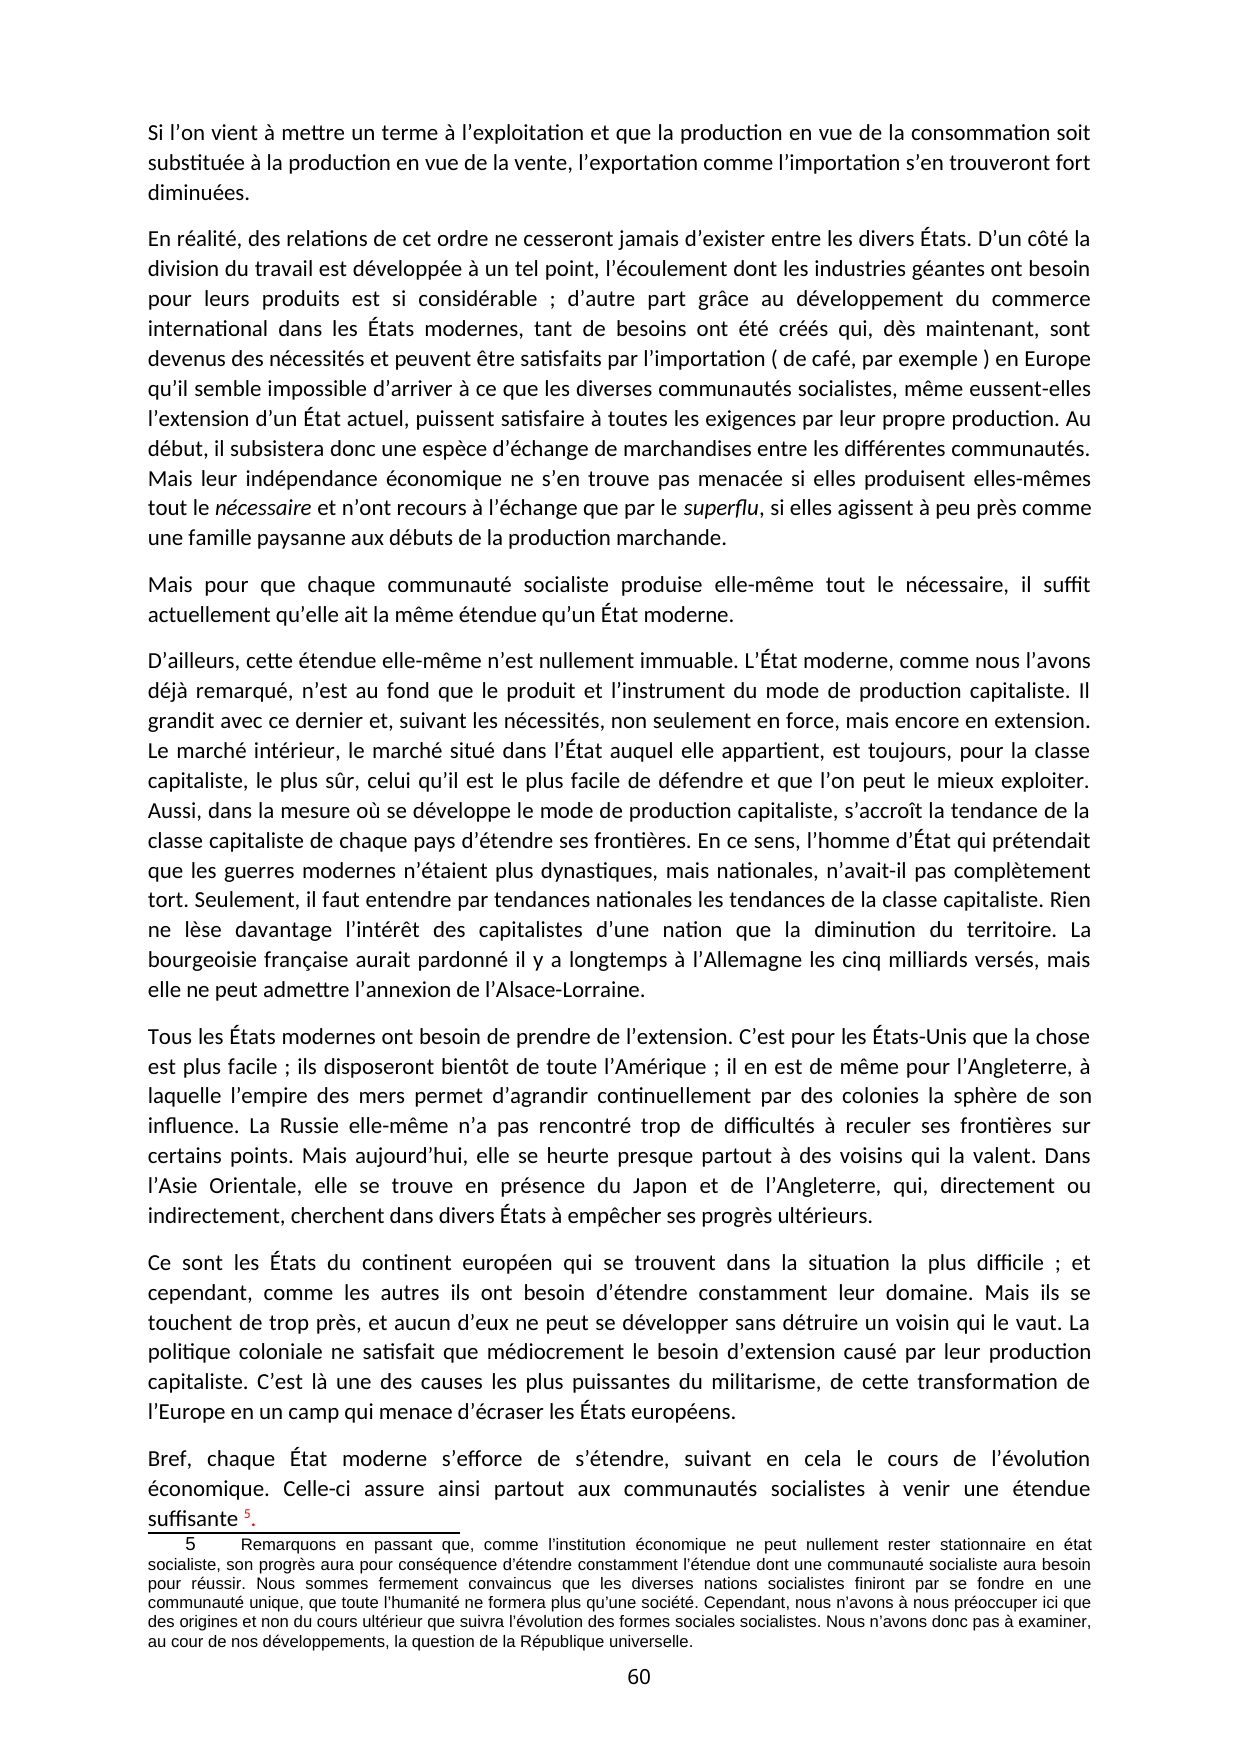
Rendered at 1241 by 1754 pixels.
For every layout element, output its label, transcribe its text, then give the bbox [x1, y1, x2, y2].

text En réalité, des relations de cet ordre ne cesseront jamais d’exister entre les divers États. D’un côté la division du travail est développée à un tel point, l’écoulement dont les industries géantes ont besoin pour leurs produits est si considérable ; d’autre part grâce au développement du commerce international dans les États modernes, tant de besoins ont été créés qui, dès maintenant, sont devenus des nécessités et peuvent être satisfaits par l’importation ( de café, par exemple ) en Europe qu’il semble impossible d’arriver à ce que les diverses communautés socialistes, même eussent-elles l’exten­sion d’un État actuel, puis­sent satisfaire à toutes les exigences par leur propre production. Au début, il subsistera donc une espèce d’échange de marchandises entre les différentes communautés. Mais leur indépendance économique ne s’en trouve pas menacée si elles produisent elles-mêmes tout le nécessaire et n’ont recours à l’échange que par le superflu, si elles agissent à peu près comme une famille paysan­ne aux débuts de la production marchande. [148, 224, 1093, 551]
text D’ailleurs, cette étendue elle-même n’est nullement immuable. L’État moderne, comme nous l’avons déjà remarqué, n’est au fond que le produit et l’instrument du mode de production capitaliste. Il grandit avec ce dernier et, suivant les nécessités, non seulement en force, mais encore en extension. Le marché intérieur, le marché situé dans l’État auquel elle appartient, est toujours, pour la classe capitaliste, le plus sûr, celui qu’il est le plus facile de défendre et que l’on peut le mieux exploiter. Aussi, dans la mesure où se développe le mode de production capitaliste, s’accroît la tendance de la classe capitaliste de chaque pays d’étendre ses frontières. En ce sens, l’homme d’État qui prétendait que les guerres modernes n’étaient plus dynastiques, mais nationales, n’avait-il pas complètement tort. Seulement, il faut entendre par tendances nationales les tendances de la classe capitaliste. Rien ne lèse davantage l’intérêt des capitalistes d’une nation que la diminution du territoire. La bourgeoisie française aurait pardonné il y a longtemps à l’Allemagne les cinq milliards versés, mais elle ne peut admettre l’annexion de l’Alsace-Lorraine. [148, 646, 1093, 1003]
text Tous les États modernes ont besoin de prendre de l’extension. C’est pour les États-Unis que la chose est plus facile ; ils disposeront bientôt de toute l’Amérique ; il en est de même pour l’Angleterre, à laquelle l’empire des mers permet d’agrandir continuel­le­ment par des colonies la sphère de son influence. La Russie elle-même n’a pas rencontré trop de difficultés à reculer ses frontières sur certains points. Mais aujourd’hui, elle se heurte presque partout à des voisins qui la valent. Dans l’Asie Orientale, elle se trouve en présence du Japon et de l’Angleterre, qui, directement ou indirectement, cherchent dans divers États à empêcher ses progrès ultérieurs. [148, 1022, 1093, 1229]
text Remarquons en passant que, comme l’institution économique ne peut nullement rester stationnaire en état socialiste, son progrès aura pour conséquence d’étendre constamment l’étendue dont une communauté socialiste aura besoin pour réussir. Nous sommes fermement convaincus que les diverses nations socialistes finiront par se fondre en une communauté unique, que toute l’humanité ne formera plus qu’une société. Cependant, nous n’avons à nous préoccuper ici que des origines et non du cours ultérieur que suivra l’évolution des formes sociales socialistes. Nous n’avons donc pas à examiner, au cour de nos développements, la question de la République universelle. [148, 1533, 1093, 1651]
text Ce sont les États du continent européen qui se trouvent dans la situation la plus difficile ; et cependant, comme les autres ils ont besoin d’étendre constamment leur domaine. Mais ils se touchent de trop près, et aucun d’eux ne peut se développer sans détruire un voisin qui le vaut. La politique coloniale ne satisfait que médiocrement le besoin d’extension causé par leur production capitaliste. C’est là une des causes les plus puissantes du militarisme, de cette transformation de l’Europe en un camp qui menace d’écraser les États européens. [148, 1248, 1093, 1425]
text Bref, chaque État moderne s’efforce de s’étendre, suivant en cela le cours de l’évolution économique. Celle-ci assure ainsi partout aux communautés socialistes à venir une étendue suffisante . [148, 1444, 1093, 1532]
text Mais pour que chaque communauté socialiste produise elle-même tout le nécessaire, il suffit actuellement qu’elle ait la même étendue qu’un État moderne. [148, 570, 1093, 628]
text Si l’on vient à mettre un terme à l’exploitation et que la production en vue de la consommation soit substituée à la production en vue de la vente, l’exportation comme l’importation s’en trouveront fort diminuées. [148, 118, 1093, 206]
